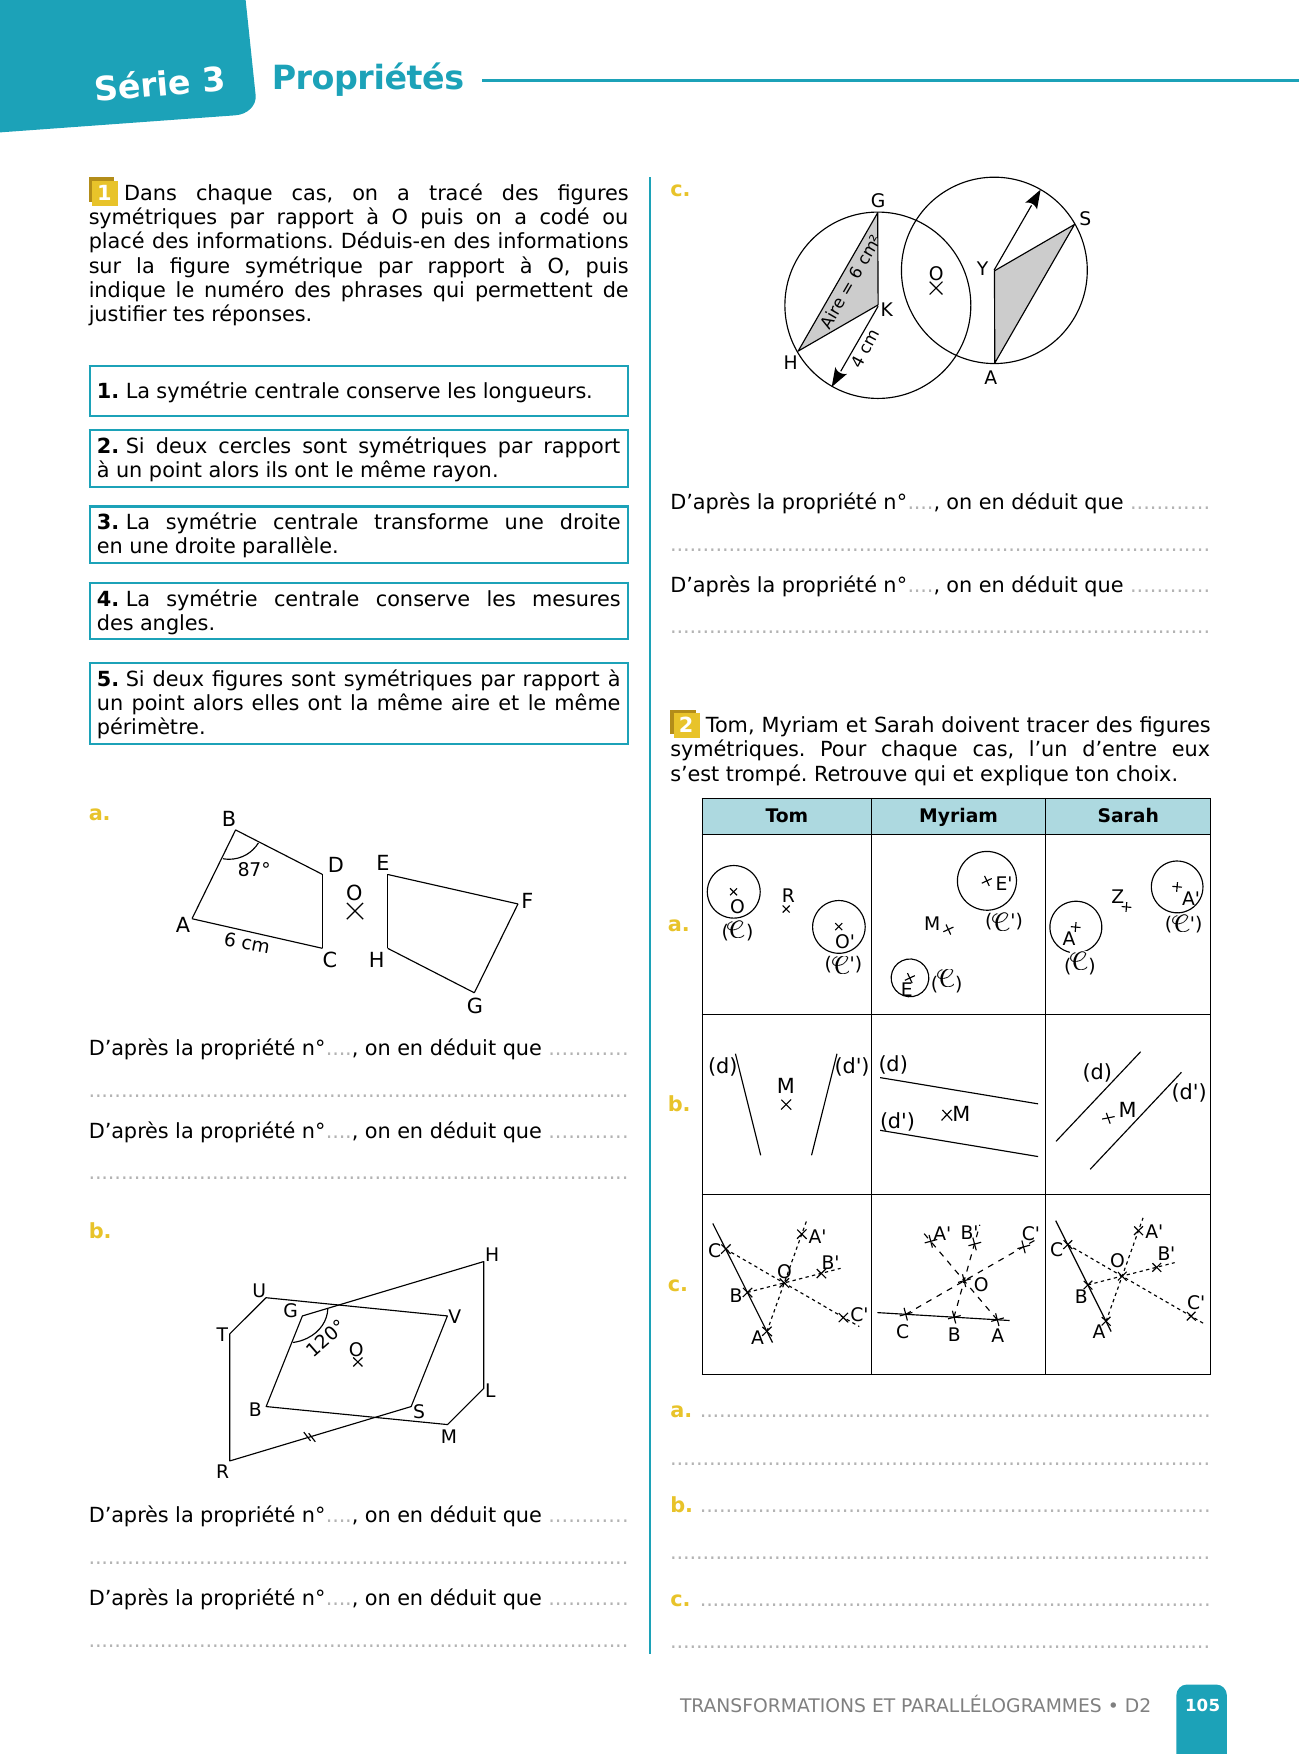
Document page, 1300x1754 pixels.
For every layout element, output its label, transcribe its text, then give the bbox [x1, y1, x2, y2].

picture [1069, 951, 1088, 970]
table_cell c. [668, 1194, 702, 1374]
table_cell [1051, 902, 1101, 951]
list 5. Si deux figures sont symétriques par rapport à un point alors elles ont la même aire et le même périmètre. [97, 667, 621, 740]
table_cell [872, 835, 1045, 1014]
table_cell [1046, 1015, 1210, 1194]
text [1011, 177, 1211, 201]
table_header [668, 798, 702, 834]
text [935, 178, 1038, 201]
text 4. La symétrie centrale conserve les mesures des angles. [97, 587, 621, 635]
table_header Tom [703, 799, 871, 834]
list D’après la propriété n°...., on en déduit que [88, 1102, 629, 1143]
subtitle Dans chaque cas, on a tracé des figures symétriques par rapport à O puis on a codé ou placé des informations. Déduis-en des informations sur la figure symétrique par rapport à O, puis indique le numéro des phrases qui permettent de justifier tes réponses. [88, 177, 629, 327]
list D’après la propriété n°...., on en déduit que [88, 825, 629, 1061]
table_header Sarah [1046, 799, 1210, 834]
subtitle Tom, Myriam et Sarah doivent tracer des figures symétriques. Pour chaque cas, l’un d’entre eux s’est trompé. Retrouve qui et explique ton choix. [670, 709, 1211, 786]
picture [991, 912, 1010, 931]
list D’après la propriété n°...., on en déduit que [670, 473, 1211, 514]
table_cell [703, 835, 871, 1014]
list D’après la propriété n°...., on en déduit que [88, 1487, 629, 1528]
table_cell [872, 1015, 1045, 1194]
table_cell a. [668, 834, 702, 1014]
table_header Myriam [872, 799, 1045, 834]
list D’après la propriété n°...., on en déduit que [670, 556, 1211, 597]
text c. [670, 177, 978, 201]
list D’après la propriété n°...., on en déduit que [88, 1569, 629, 1611]
table_cell [1046, 835, 1210, 969]
picture [831, 956, 849, 974]
list 3. La symétrie centrale transforme une droite en une droite parallèle. [97, 510, 621, 559]
table_cell [703, 1015, 871, 1194]
table_cell [872, 1195, 1045, 1374]
text 1. La symétrie centrale conserve les longueurs. [97, 379, 621, 403]
picture [936, 969, 954, 987]
table_cell [703, 1195, 871, 1374]
table_cell b. [668, 1014, 702, 1194]
text 2. Si deux cercles sont symétriques par rapport à un point alors ils ont le même rayon. [97, 434, 621, 483]
table_cell [1046, 970, 1210, 1014]
picture [1171, 914, 1190, 932]
table_cell [1046, 1195, 1210, 1374]
picture [726, 920, 745, 938]
